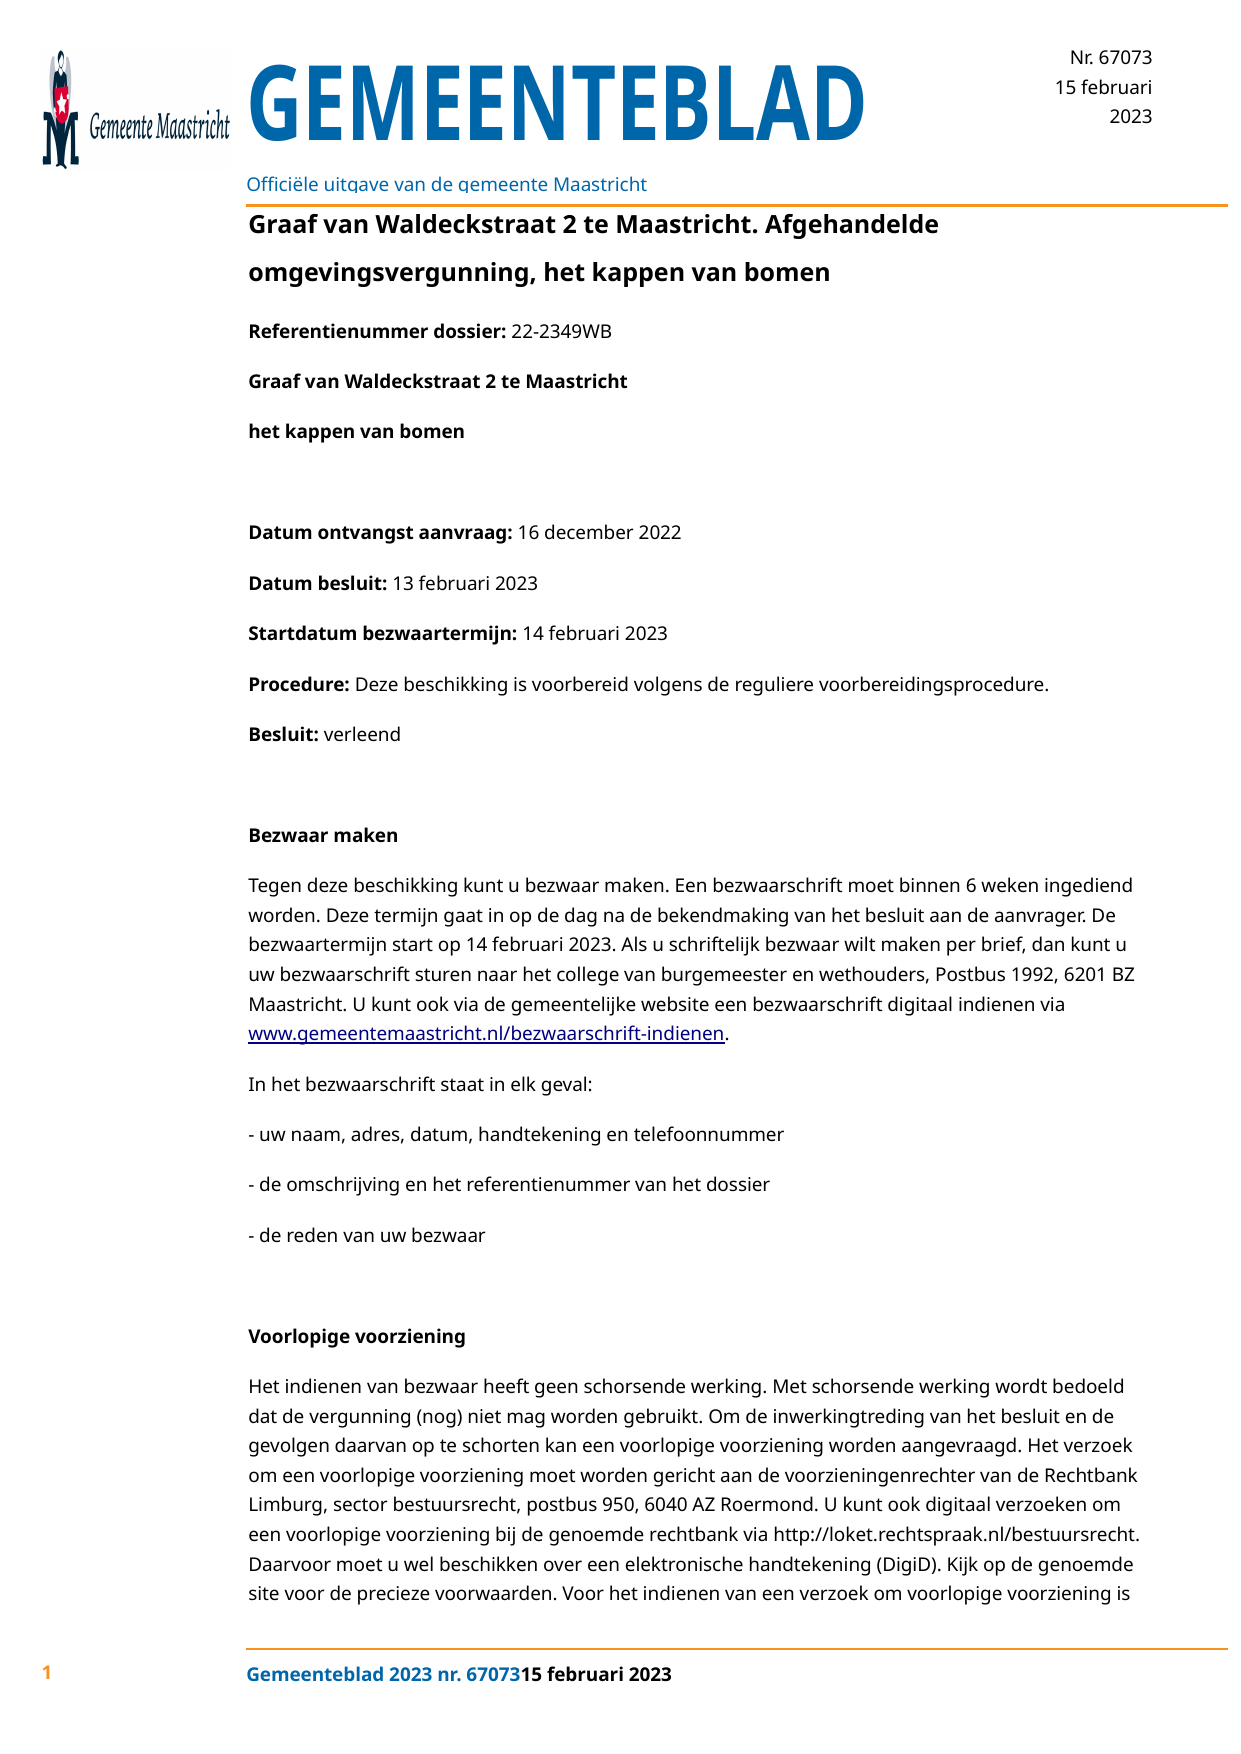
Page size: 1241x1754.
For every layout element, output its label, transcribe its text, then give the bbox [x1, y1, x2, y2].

text Datum besluit: 13 februari 2023 [248, 570, 1152, 596]
text Graaf van Waldeckstraat 2 te Maastricht. Afgehandelde omgevingsvergunning, het kappen van bomen [248, 207, 1152, 288]
text - uw naam, adres, datum, handtekening en telefoonnummer [248, 1121, 1152, 1147]
text Voorlopige voorziening [248, 1323, 1152, 1349]
text Referentienummer dossier: 22-2349WB [248, 318, 1152, 344]
text Datum ontvangst aanvraag: 16 december 2022 [248, 519, 1152, 545]
text - de reden van uw bezwaar [248, 1222, 1152, 1248]
text Het indienen van bezwaar heeft geen schorsende werking. Met schorsende werking wordt bedoeld dat de vergunning (nog) niet mag worden gebruikt. Om de inwerkingtreding van het besluit en de gevolgen daarvan op te schorten kan een voorlopige voorziening worden aangevraagd. Het verzoek om een voorlopige voorziening moet worden gericht aan de voorzieningenrechter van de Rechtbank Limburg, sector bestuursrecht, postbus 950, 6040 AZ Roermond. U kunt ook digitaal verzoeken om een voorlopige voorziening bij de genoemde rechtbank via http://loket.rechtspraak.nl/bestuursrecht. Daarvoor moet u wel beschikken over een elektronische handtekening (DigiD). Kijk op de genoemde site voor de precieze voorwaarden. Voor het indienen van een verzoek om voorlopige voorziening is [248, 1373, 1152, 1606]
text Procedure: Deze beschikking is voorbereid volgens de reguliere voorbereidingsprocedure. [248, 671, 1152, 697]
text In het bezwaarschrift staat in elk geval: [248, 1071, 1152, 1097]
text Tegen deze beschikking kunt u bezwaar maken. Een bezwaarschrift moet binnen 6 weken ingediend worden. Deze termijn gaat in op de dag na de bekendmaking van het besluit aan de aanvrager. De bezwaartermijn start op 14 februari 2023. Als u schriftelijk bezwaar wilt maken per brief, dan kunt u uw bezwaarschrift sturen naar het college van burgemeester en wethouders, Postbus 1992, 6201 BZ Maastricht. U kunt ook via de gemeentelijke website een bezwaarschrift digitaal indienen via www.gemeentemaastricht.nl/bezwaarschrift-indienen. [248, 872, 1152, 1046]
text het kappen van bomen [248, 419, 1152, 444]
text - de omschrijving en het referentienummer van het dossier [248, 1172, 1152, 1197]
text Startdatum bezwaartermijn: 14 februari 2023 [248, 620, 1152, 646]
text Graaf van Waldeckstraat 2 te Maastricht [248, 368, 1152, 394]
text Bezwaar maken [248, 822, 1152, 848]
text Besluit: verleend [248, 721, 1152, 747]
picture [41, 47, 231, 172]
